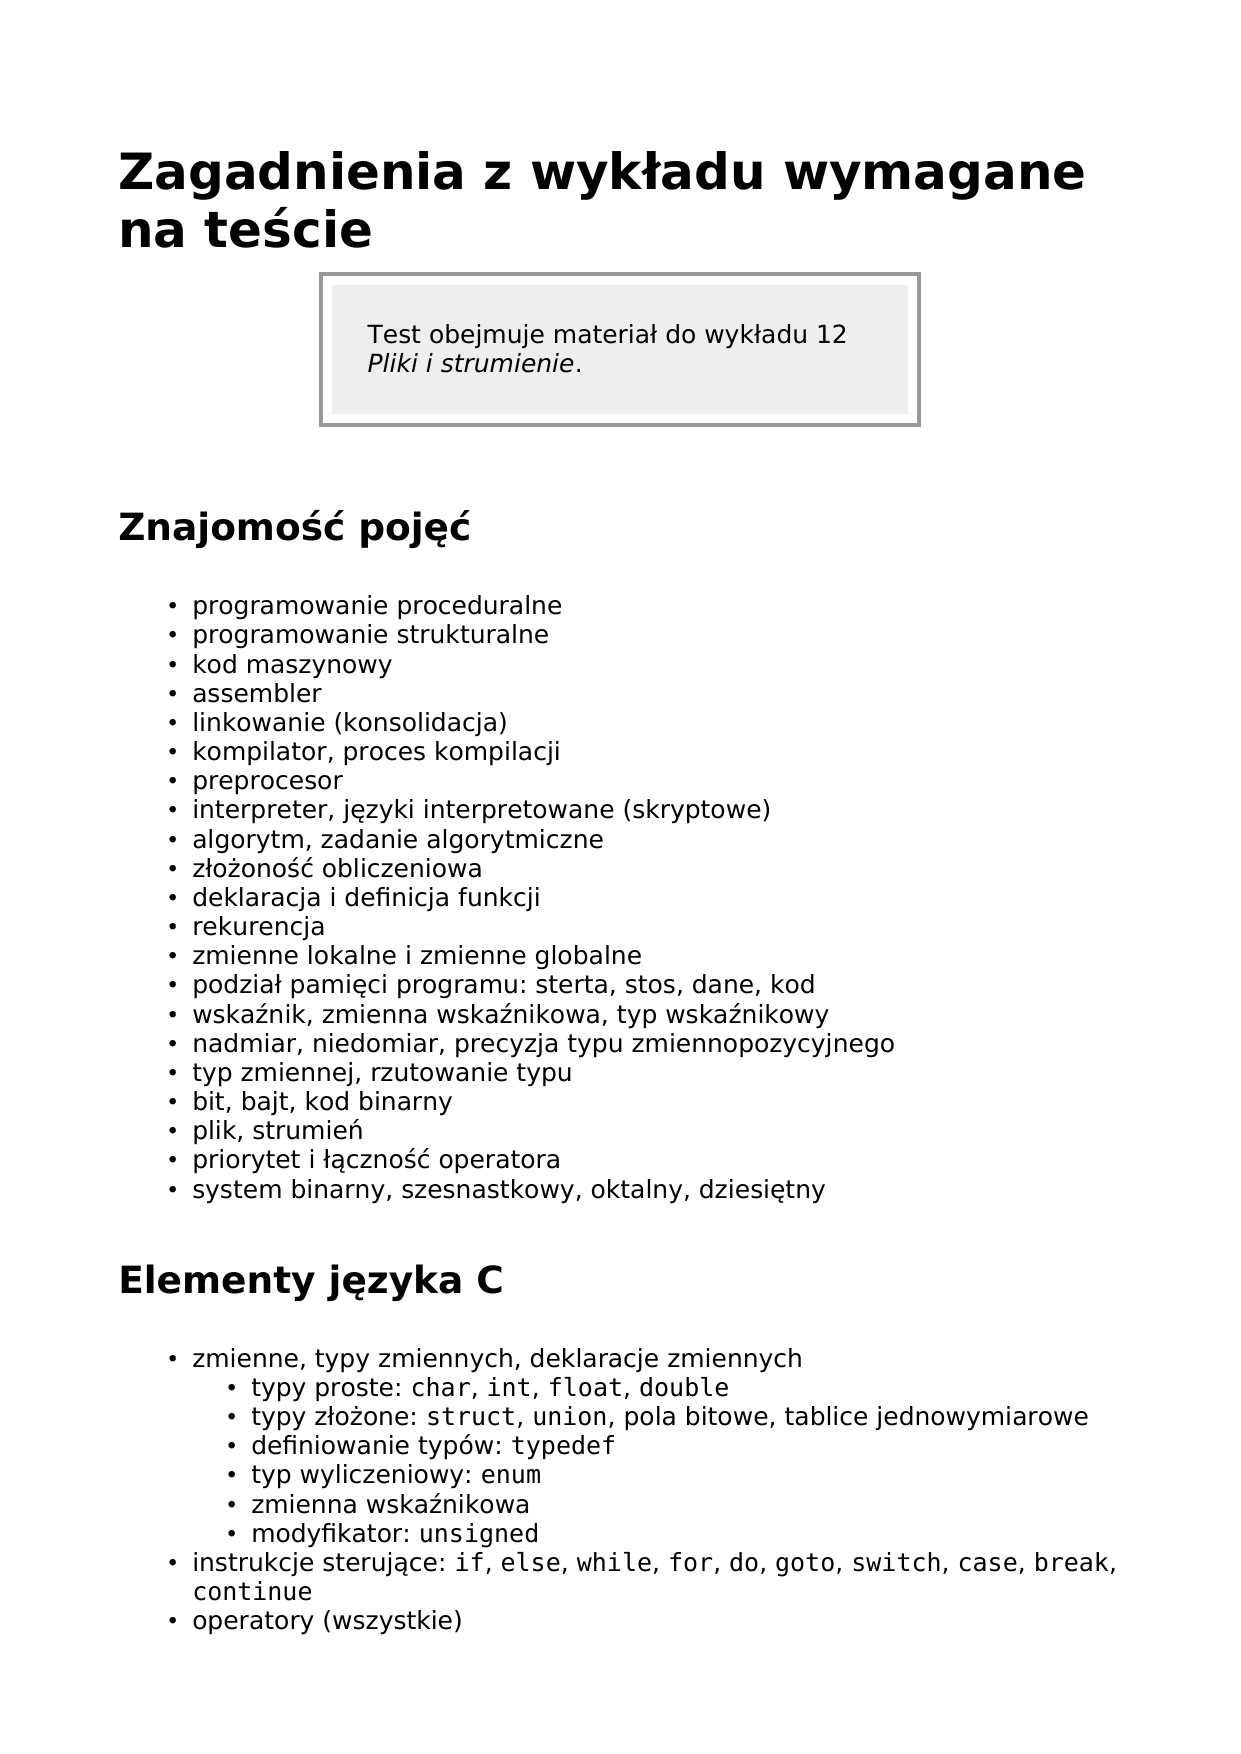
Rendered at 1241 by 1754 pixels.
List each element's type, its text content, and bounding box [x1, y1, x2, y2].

list plik, strumień [177, 1116, 1122, 1146]
list typ zmiennej, rzutowanie typu [177, 1058, 1122, 1087]
list operatory (wszystkie) [177, 1607, 1122, 1636]
list zmienne lokalne i zmienne globalne [177, 941, 1122, 971]
list nadmiar, niedomiar, precyzja typu zmiennopozycyjnego [177, 1029, 1122, 1058]
table_header Test obejmuje materiał do wykładu 12 Pliki i strumienie. [332, 285, 908, 414]
list zmienne, typy zmiennych, deklaracje zmiennych [177, 1344, 1122, 1373]
list wskaźnik, zmienna wskaźnikowa, typ wskaźnikowy [177, 1000, 1122, 1029]
list linkowanie (konsolidacja) [177, 708, 1122, 737]
list assembler [177, 679, 1122, 708]
list modyfikator: unsigned [236, 1519, 1122, 1548]
list typy proste: char, int, float, double [236, 1373, 1122, 1402]
subtitle Elementy języka C [118, 1258, 1122, 1302]
list typy złożone: struct, union, pola bitowe, tablice jednowymiarowe [236, 1402, 1122, 1432]
list algorytm, zadanie algorytmiczne [177, 825, 1122, 854]
list deklaracja i definicja funkcji [177, 883, 1122, 912]
list rekurencja [177, 912, 1122, 941]
list definiowanie typów: typedef [236, 1432, 1122, 1461]
list programowanie strukturalne [177, 621, 1122, 650]
list interpreter, języki interpretowane (skryptowe) [177, 796, 1122, 825]
subtitle Zagadnienia z wykładu wymagane na teście [118, 143, 1122, 259]
list kompilator, proces kompilacji [177, 737, 1122, 766]
list bit, bajt, kod binarny [177, 1087, 1122, 1116]
list typ wyliczeniowy: enum [236, 1461, 1122, 1490]
list preprocesor [177, 766, 1122, 796]
list podział pamięci programu: sterta, stos, dane, kod [177, 971, 1122, 1000]
list zmienna wskaźnikowa [236, 1490, 1122, 1519]
subtitle Znajomość pojęć [118, 506, 1122, 549]
list instrukcje sterujące: if, else, while, for, do, goto, switch, case, break, continue [177, 1548, 1122, 1607]
list kod maszynowy [177, 650, 1122, 679]
list system binarny, szesnastkowy, oktalny, dziesiętny [177, 1175, 1122, 1204]
list złożoność obliczeniowa [177, 854, 1122, 883]
list priorytet i łączność operatora [177, 1146, 1122, 1175]
list programowanie proceduralne [177, 591, 1122, 621]
